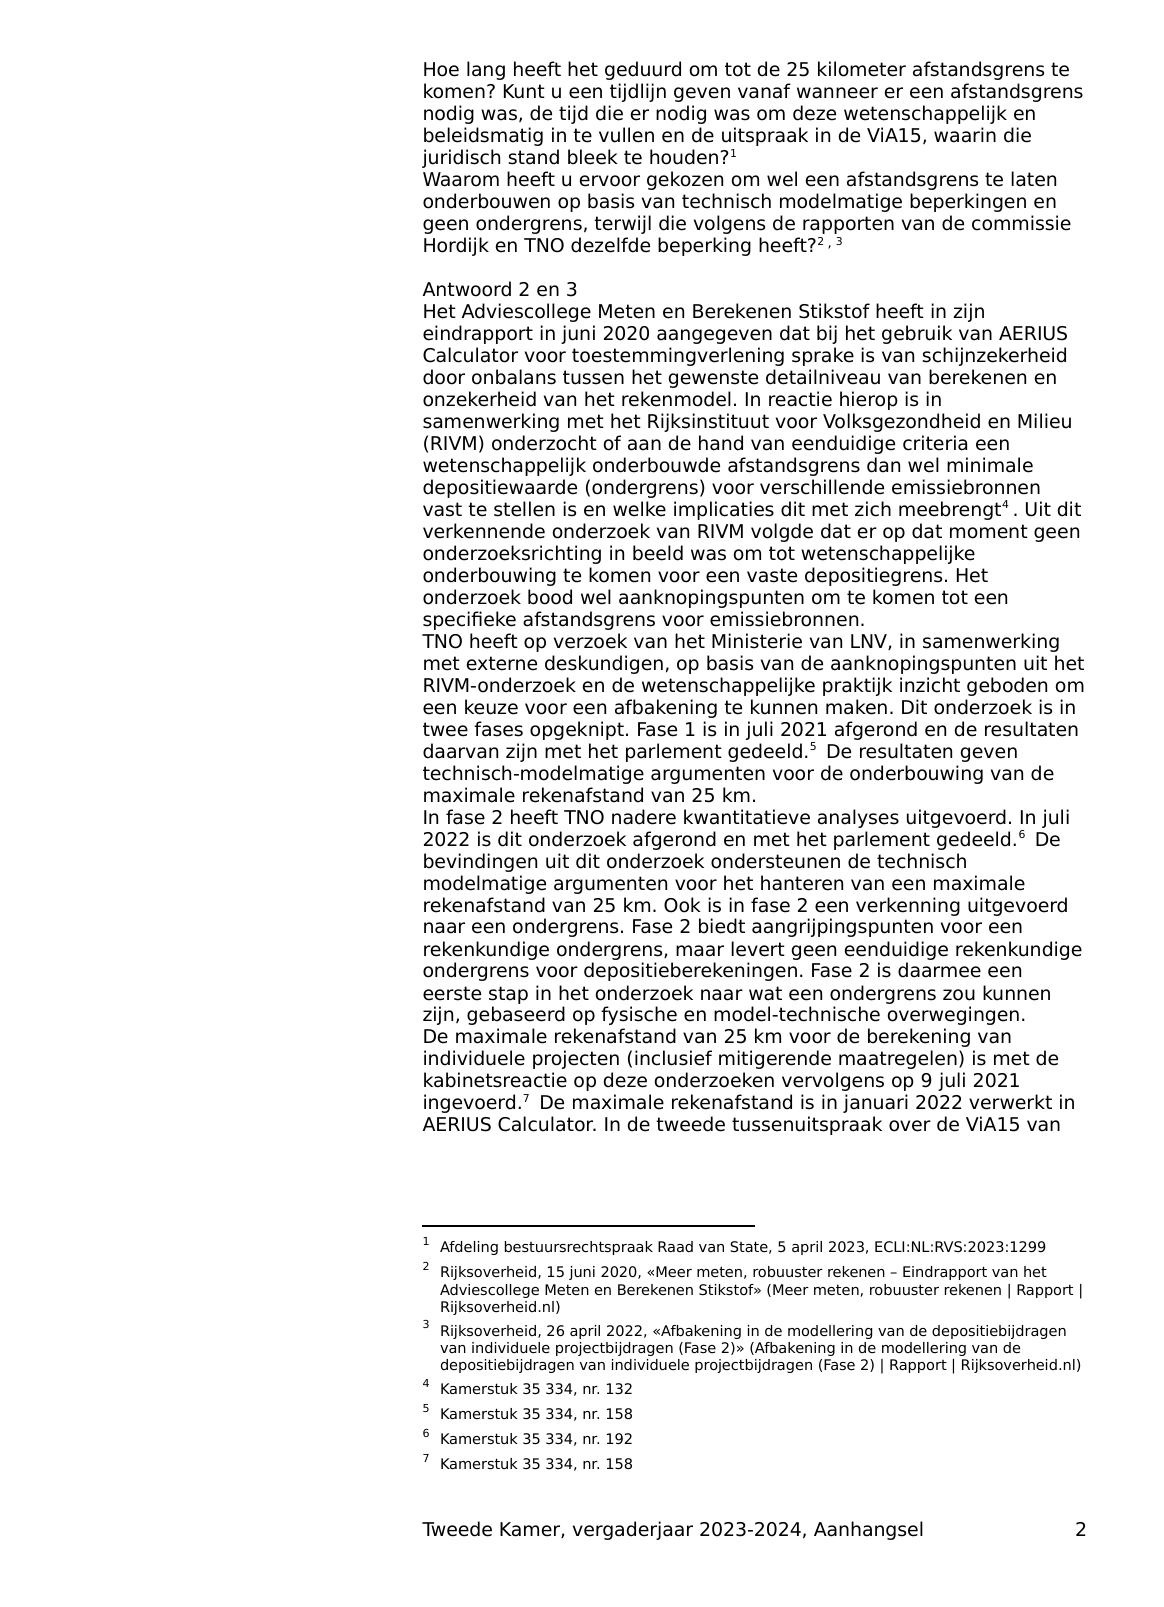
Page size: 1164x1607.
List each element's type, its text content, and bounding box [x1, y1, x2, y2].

text Kamerstuk 35 334, nr. 158 [422, 1452, 1087, 1474]
text Kamerstuk 35 334, nr. 158 [422, 1402, 1087, 1424]
text Hoe lang heeft het geduurd om tot de 25 kilometer afstandsgrens te komen? Kunt u een tijdlijn geven vanaf wanneer er een afstandsgrens nodig was, de tijd die er nodig was om deze wetenschappelijk en beleidsmatig in te vullen en de uitspraak in de ViA15, waarin die juridisch stand bleek te houden? [422, 59, 1087, 169]
text Het Adviescollege Meten en Berekenen Stikstof heeft in zijn eindrapport in juni 2020 aangegeven dat bij het gebruik van AERIUS Calculator voor toestemmingverlening sprake is van schijnzekerheid door onbalans tussen het gewenste detailniveau van berekenen en onzekerheid van het rekenmodel. In reactie hierop is in samenwerking met het Rijksinstituut voor Volksgezondheid en Milieu (RIVM) onderzocht of aan de hand van eenduidige criteria een wetenschappelijk onderbouwde afstandsgrens dan wel minimale depositiewaarde (ondergrens) voor verschillende emissiebronnen vast te stellen is en welke implicaties dit met zich meebrengt. Uit dit verkennende onderzoek van RIVM volgde dat er op dat moment geen onderzoeksrichting in beeld was om tot wetenschappelijke onderbouwing te komen voor een vaste depositiegrens. Het onderzoek bood wel aanknopingspunten om te komen tot een specifieke afstandsgrens voor emissiebronnen. [422, 301, 1087, 631]
text Antwoord 2 en 3 [422, 279, 1087, 301]
text TNO heeft op verzoek van het Ministerie van LNV, in samenwerking met externe deskundigen, op basis van de aanknopingspunten uit het RIVM-onderzoek en de wetenschappelijke praktijk inzicht geboden om een keuze voor een afbakening te kunnen maken. Dit onderzoek is in twee fases opgeknipt. Fase 1 is in juli 2021 afgerond en de resultaten daarvan zijn met het parlement gedeeld. De resultaten geven technisch-modelmatige argumenten voor de onderbouwing van de maximale rekenafstand van 25 km. [422, 631, 1087, 807]
text Kamerstuk 35 334, nr. 132 [422, 1377, 1087, 1399]
text Afdeling bestuursrechtspraak Raad van State, 5 april 2023, ECLI:NL:RVS:2023:1299 [422, 1235, 1087, 1257]
text De maximale rekenafstand van 25 km voor de berekening van individuele projecten (inclusief mitigerende maatregelen) is met de kabinetsreactie op deze onderzoeken vervolgens op 9 juli 2021 ingevoerd. De maximale rekenafstand is in januari 2022 verwerkt in AERIUS Calculator. In de tweede tussenuitspraak over de ViA15 van [422, 1026, 1087, 1136]
text Kamerstuk 35 334, nr. 192 [422, 1427, 1087, 1449]
text Rijksoverheid, 15 juni 2020, «Meer meten, robuuster rekenen – Eindrapport van het Adviescollege Meten en Berekenen Stikstof» (Meer meten, robuuster rekenen | Rapport | Rijksoverheid.nl) [422, 1260, 1087, 1316]
text In fase 2 heeft TNO nadere kwantitatieve analyses uitgevoerd. In juli 2022 is dit onderzoek afgerond en met het parlement gedeeld. De bevindingen uit dit onderzoek ondersteunen de technisch modelmatige argumenten voor het hanteren van een maximale rekenafstand van 25 km. Ook is in fase 2 een verkenning uitgevoerd naar een ondergrens. Fase 2 biedt aangrijpingspunten voor een rekenkundige ondergrens, maar levert geen eenduidige rekenkundige ondergrens voor depositieberekeningen. Fase 2 is daarmee een eerste stap in het onderzoek naar wat een ondergrens zou kunnen zijn, gebaseerd op fysische en model-technische overwegingen. [422, 807, 1087, 1026]
text Waarom heeft u ervoor gekozen om wel een afstandsgrens te laten onderbouwen op basis van technisch modelmatige beperkingen en geen ondergrens, terwijl die volgens de rapporten van de commissie Hordijk en TNO dezelfde beperking heeft?, [422, 169, 1087, 257]
text Rijksoverheid, 26 april 2022, «Afbakening in de modellering van de depositiebijdragen van individuele projectbijdragen (Fase 2)» (Afbakening in de modellering van de depositiebijdragen van individuele projectbijdragen (Fase 2) | Rapport | Rijksoverheid.nl) [422, 1318, 1087, 1374]
